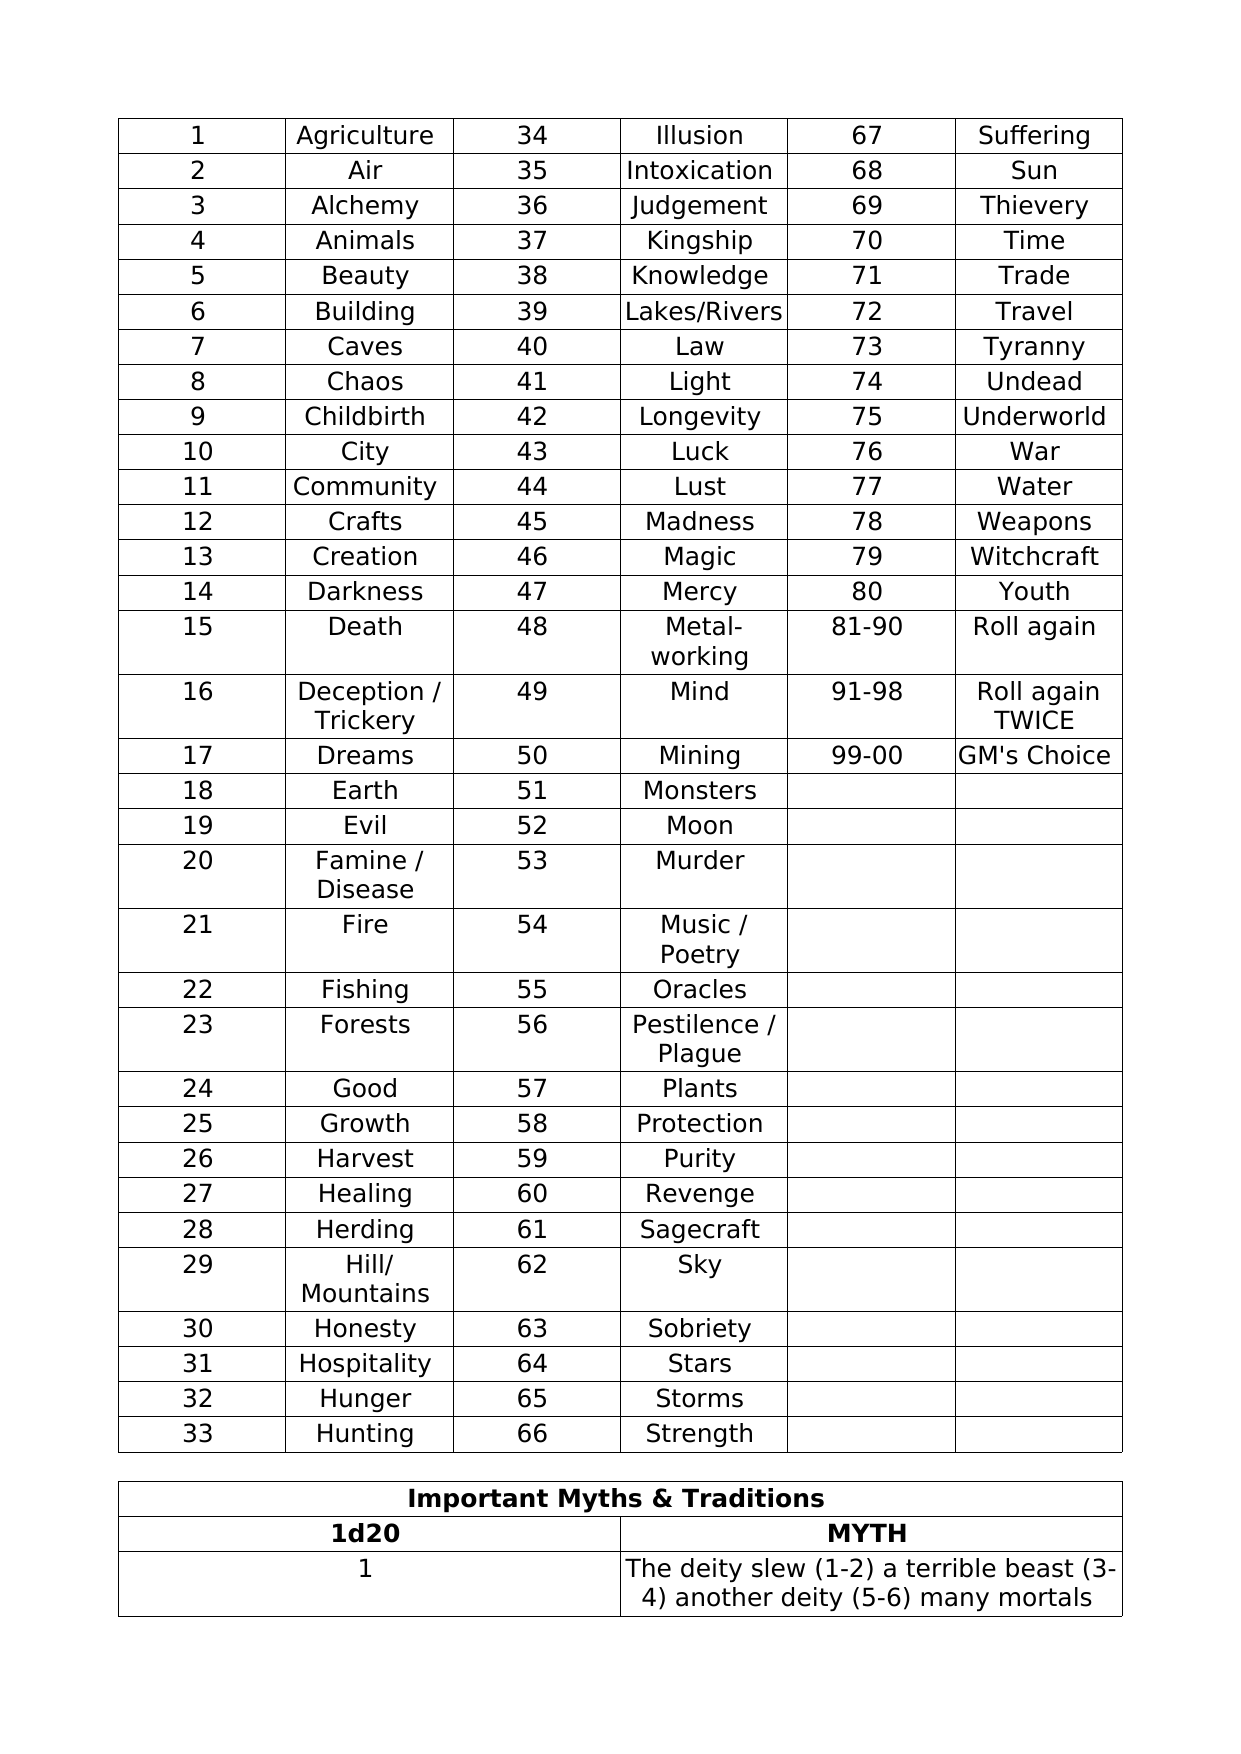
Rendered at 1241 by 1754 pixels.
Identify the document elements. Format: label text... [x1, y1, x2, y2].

table_cell 65 [454, 1382, 620, 1416]
table_cell 3 [119, 189, 285, 223]
table_cell 68 [788, 154, 955, 188]
table_cell Sagecraft [621, 1213, 787, 1247]
table_cell 72 [788, 295, 955, 329]
table_cell [956, 1417, 1122, 1452]
table_cell 22 [119, 973, 285, 1007]
table_cell Hospitality [286, 1347, 453, 1381]
table_cell Revenge [621, 1178, 787, 1212]
table_cell 42 [454, 400, 620, 434]
table_cell [788, 1072, 955, 1106]
table_cell [788, 1248, 955, 1311]
table_cell 1 [119, 1552, 620, 1616]
table_cell MYTH [621, 1517, 1122, 1551]
table_cell Darkness [286, 576, 453, 609]
table_cell 59 [454, 1143, 620, 1177]
table_cell [788, 1213, 955, 1247]
table_cell [956, 909, 1122, 972]
table_cell Honesty [286, 1312, 453, 1346]
table_cell 2 [119, 154, 285, 188]
table_cell Fishing [286, 973, 453, 1007]
table_cell 26 [119, 1143, 285, 1177]
table_cell 45 [454, 505, 620, 539]
table_cell 64 [454, 1347, 620, 1381]
table_cell [956, 1008, 1122, 1071]
table_cell 66 [454, 1417, 620, 1452]
table_cell Youth [956, 576, 1122, 609]
table_cell Kingship [621, 225, 787, 258]
table_cell Mind [621, 675, 787, 738]
table_cell 33 [119, 1417, 285, 1452]
table_cell [956, 845, 1122, 908]
table_cell 74 [788, 365, 955, 399]
table_cell Community [286, 470, 453, 504]
table_cell Plants [621, 1072, 787, 1106]
table_cell Time [956, 225, 1122, 258]
table_cell 44 [454, 470, 620, 504]
table_cell Oracles [621, 973, 787, 1007]
table_cell Alchemy [286, 189, 453, 223]
table_cell [788, 1312, 955, 1346]
table_cell Harvest [286, 1143, 453, 1177]
table_cell 71 [788, 260, 955, 294]
table_cell 28 [119, 1213, 285, 1247]
table_cell Storms [621, 1382, 787, 1416]
table_cell 60 [454, 1178, 620, 1212]
table_cell Luck [621, 435, 787, 469]
table_cell Animals [286, 225, 453, 258]
table_cell 1d20 [119, 1517, 620, 1551]
table_cell 77 [788, 470, 955, 504]
table_cell 18 [119, 774, 285, 808]
table_cell 35 [454, 154, 620, 188]
table_cell 49 [454, 675, 620, 738]
table_cell Pestilence / Plague [621, 1008, 787, 1071]
table_cell Intoxication [621, 154, 787, 188]
table_cell Undead [956, 365, 1122, 399]
table_cell 14 [119, 576, 285, 609]
table_cell Chaos [286, 365, 453, 399]
table_cell [788, 973, 955, 1007]
table_cell Healing [286, 1178, 453, 1212]
table_cell Crafts [286, 505, 453, 539]
table_cell [788, 1178, 955, 1212]
table_cell Fire [286, 909, 453, 972]
table_cell 17 [119, 739, 285, 773]
table_cell [956, 1072, 1122, 1106]
table_cell 31 [119, 1347, 285, 1381]
table_cell 54 [454, 909, 620, 972]
table_cell 79 [788, 540, 955, 574]
table_cell [788, 1417, 955, 1452]
table_cell 52 [454, 809, 620, 843]
table_cell 41 [454, 365, 620, 399]
table_cell Underworld [956, 400, 1122, 434]
table_cell 4 [119, 225, 285, 258]
table_cell Weapons [956, 505, 1122, 539]
table_cell 10 [119, 435, 285, 469]
table_cell [788, 909, 955, 972]
table_cell Trade [956, 260, 1122, 294]
table_cell Famine / Disease [286, 845, 453, 908]
table_cell 40 [454, 330, 620, 364]
table_cell 62 [454, 1248, 620, 1311]
table_cell 5 [119, 260, 285, 294]
table_cell Longevity [621, 400, 787, 434]
table_cell 63 [454, 1312, 620, 1346]
table_cell 37 [454, 225, 620, 258]
table_cell 12 [119, 505, 285, 539]
table_cell 81-90 [788, 611, 955, 674]
table_cell City [286, 435, 453, 469]
table_cell Growth [286, 1107, 453, 1142]
table_cell 21 [119, 909, 285, 972]
table_cell 78 [788, 505, 955, 539]
table_cell [956, 1248, 1122, 1311]
table_cell Travel [956, 295, 1122, 329]
table_cell 30 [119, 1312, 285, 1346]
table_cell [788, 1347, 955, 1381]
table_cell Roll again [956, 611, 1122, 674]
table_cell [956, 809, 1122, 843]
table_cell Mercy [621, 576, 787, 609]
table_cell Earth [286, 774, 453, 808]
table_cell 99-00 [788, 739, 955, 773]
table_cell Suffering [956, 119, 1122, 153]
table_cell Light [621, 365, 787, 399]
table_cell Agriculture [286, 119, 453, 153]
table_cell 48 [454, 611, 620, 674]
table_cell Air [286, 154, 453, 188]
table_cell Judgement [621, 189, 787, 223]
table_cell Purity [621, 1143, 787, 1177]
table_cell 29 [119, 1248, 285, 1311]
table_cell 32 [119, 1382, 285, 1416]
table_cell Roll again TWICE [956, 675, 1122, 738]
table_cell Magic [621, 540, 787, 574]
table_cell 51 [454, 774, 620, 808]
table_cell 34 [454, 119, 620, 153]
table_cell 53 [454, 845, 620, 908]
table_cell Evil [286, 809, 453, 843]
table_cell Tyranny [956, 330, 1122, 364]
table_cell Hill/Mountains [286, 1248, 453, 1311]
table_cell Dreams [286, 739, 453, 773]
table_cell 46 [454, 540, 620, 574]
table_cell Caves [286, 330, 453, 364]
table_cell 6 [119, 295, 285, 329]
table_cell 20 [119, 845, 285, 908]
table_cell 50 [454, 739, 620, 773]
table_cell 56 [454, 1008, 620, 1071]
table_cell 7 [119, 330, 285, 364]
table_cell 69 [788, 189, 955, 223]
table_cell 24 [119, 1072, 285, 1106]
table_cell [956, 774, 1122, 808]
table_header Important Myths & Traditions [119, 1482, 1122, 1516]
table_cell Thievery [956, 189, 1122, 223]
table_cell Strength [621, 1417, 787, 1452]
table_cell 25 [119, 1107, 285, 1142]
table_cell [956, 1213, 1122, 1247]
table_cell Good [286, 1072, 453, 1106]
table_cell 91-98 [788, 675, 955, 738]
table_cell [956, 1178, 1122, 1212]
table_cell War [956, 435, 1122, 469]
table_cell Witchcraft [956, 540, 1122, 574]
table_cell Moon [621, 809, 787, 843]
table_cell [788, 1008, 955, 1071]
table_cell [956, 1347, 1122, 1381]
table_cell 19 [119, 809, 285, 843]
table_cell Hunger [286, 1382, 453, 1416]
table_cell 13 [119, 540, 285, 574]
table_cell Lakes/Rivers [621, 295, 787, 329]
table_cell Forests [286, 1008, 453, 1071]
table_cell Deception / Trickery [286, 675, 453, 738]
table_cell Sky [621, 1248, 787, 1311]
table_cell 27 [119, 1178, 285, 1212]
table_cell 43 [454, 435, 620, 469]
table_cell 15 [119, 611, 285, 674]
table_cell Knowledge [621, 260, 787, 294]
table_cell Law [621, 330, 787, 364]
table_cell Sun [956, 154, 1122, 188]
table_cell Protection [621, 1107, 787, 1142]
table_cell Metal-working [621, 611, 787, 674]
table_cell 11 [119, 470, 285, 504]
table_cell Music / Poetry [621, 909, 787, 972]
table_cell [956, 1382, 1122, 1416]
table_cell 76 [788, 435, 955, 469]
table_cell [956, 1312, 1122, 1346]
table_cell 61 [454, 1213, 620, 1247]
table_cell 47 [454, 576, 620, 609]
table_cell Creation [286, 540, 453, 574]
table_cell Illusion [621, 119, 787, 153]
table_cell Monsters [621, 774, 787, 808]
table_cell 57 [454, 1072, 620, 1106]
table_cell [788, 1143, 955, 1177]
table_cell [788, 1107, 955, 1142]
table_cell GM's Choice [956, 739, 1122, 773]
table_cell Herding [286, 1213, 453, 1247]
table_cell [788, 809, 955, 843]
table_cell 67 [788, 119, 955, 153]
table_cell Murder [621, 845, 787, 908]
table_cell 73 [788, 330, 955, 364]
table_cell Hunting [286, 1417, 453, 1452]
table_cell Lust [621, 470, 787, 504]
table_cell Stars [621, 1347, 787, 1381]
table_cell [788, 845, 955, 908]
table_cell 38 [454, 260, 620, 294]
table_cell 36 [454, 189, 620, 223]
table_cell 8 [119, 365, 285, 399]
table_cell 70 [788, 225, 955, 258]
table_cell Childbirth [286, 400, 453, 434]
table_cell Beauty [286, 260, 453, 294]
table_cell [788, 1382, 955, 1416]
table_cell 9 [119, 400, 285, 434]
table_cell 58 [454, 1107, 620, 1142]
table_cell Sobriety [621, 1312, 787, 1346]
table_cell [788, 774, 955, 808]
table_cell [956, 1143, 1122, 1177]
table_cell 55 [454, 973, 620, 1007]
table_cell [956, 1107, 1122, 1142]
table_cell Death [286, 611, 453, 674]
table_cell Mining [621, 739, 787, 773]
table_cell Madness [621, 505, 787, 539]
table_cell 75 [788, 400, 955, 434]
table_cell [956, 973, 1122, 1007]
table_cell 39 [454, 295, 620, 329]
table_cell 1 [119, 119, 285, 153]
table_cell 80 [788, 576, 955, 609]
table_cell Water [956, 470, 1122, 504]
table_cell 23 [119, 1008, 285, 1071]
table_cell Building [286, 295, 453, 329]
table_cell 16 [119, 675, 285, 738]
table_cell The deity slew (1-2) a terrible beast (3-4) another deity (5-6) many mortals [621, 1552, 1122, 1616]
